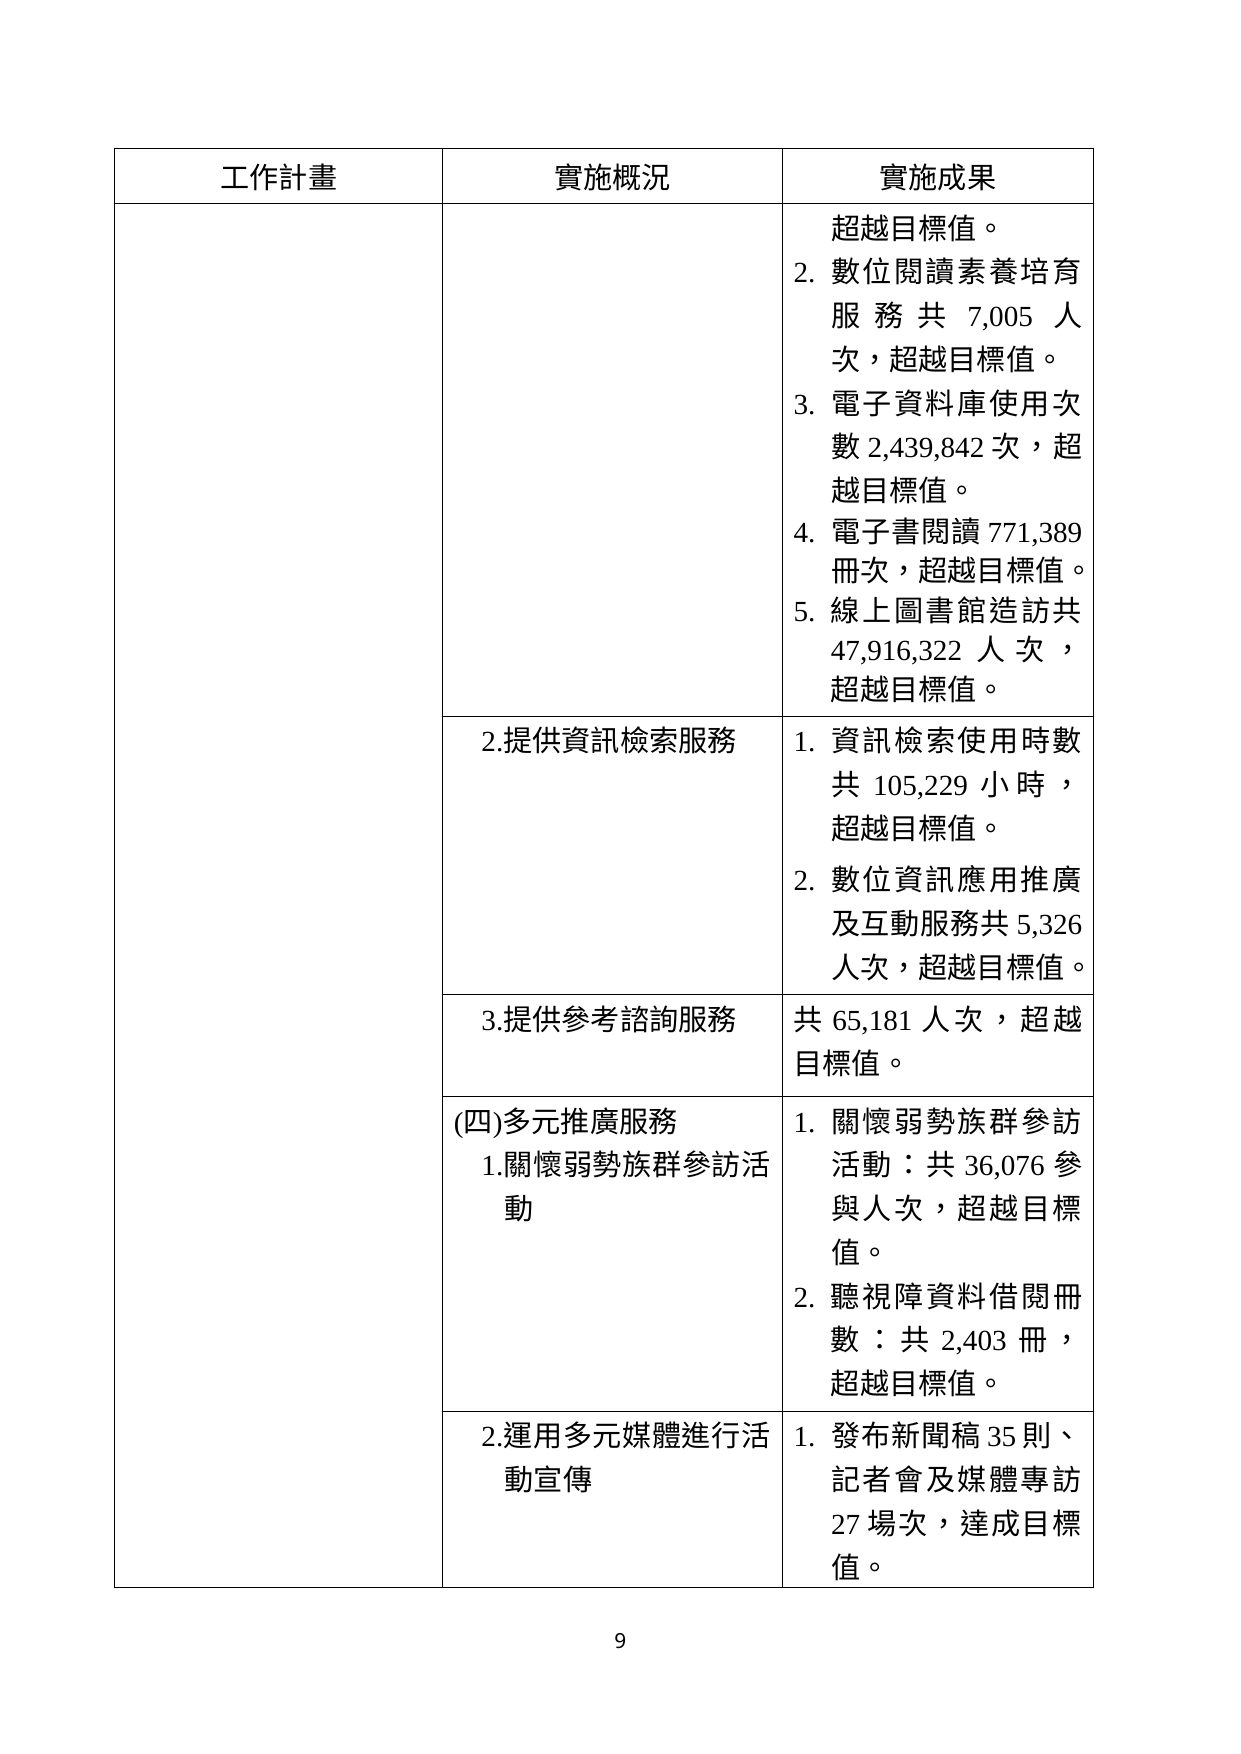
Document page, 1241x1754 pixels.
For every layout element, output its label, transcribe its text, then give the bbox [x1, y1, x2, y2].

table_cell [115, 204, 442, 1587]
table_cell [443, 204, 782, 716]
table_header 實施概況 [443, 149, 782, 203]
table_cell (四)多元推廣服務 1.關懷弱勢族群參訪活動 [443, 1097, 782, 1411]
table_header 工作計畫 [115, 149, 442, 203]
table_cell 資訊檢索使用時數共105,229小時，超越目標值。 數位資訊應用推廣及互動服務共5,326人次，超越目標值。 [783, 717, 1093, 994]
table_cell 2.運用多元媒體進行活動宣傳 [443, 1412, 782, 1587]
table_cell 數位借閱證申請人數共34,062人次，超越目標值。 數位閱讀素養培育服務共7,005人次，超越目標值。 電子資料庫使用次數2,439,842次，超越目標值。 電子書閱讀771,389冊次，超越目標值。 線上圖書館造訪共47,916,322人次，超越目標值。 [783, 204, 1093, 716]
table_cell 共65,181人次，超越目標值。 [783, 995, 1093, 1096]
table_cell 3.提供參考諮詢服務 [443, 995, 782, 1096]
table_cell 發布新聞稿35則、記者會及媒體專訪27場次，達成目標值。 Facebook粉絲27,934人、數位行銷訊息發布（含推播、FB訊息數）8,164則，超越目標值。 [783, 1412, 1093, 1587]
table_header 實施成果 [783, 149, 1093, 203]
table_cell 關懷弱勢族群參訪活動：共36,076參與人次，超越目標值。 聽視障資料借閱冊數：共2,403冊，超越目標值。 [783, 1097, 1093, 1411]
table_cell 2.提供資訊檢索服務 [443, 717, 782, 994]
